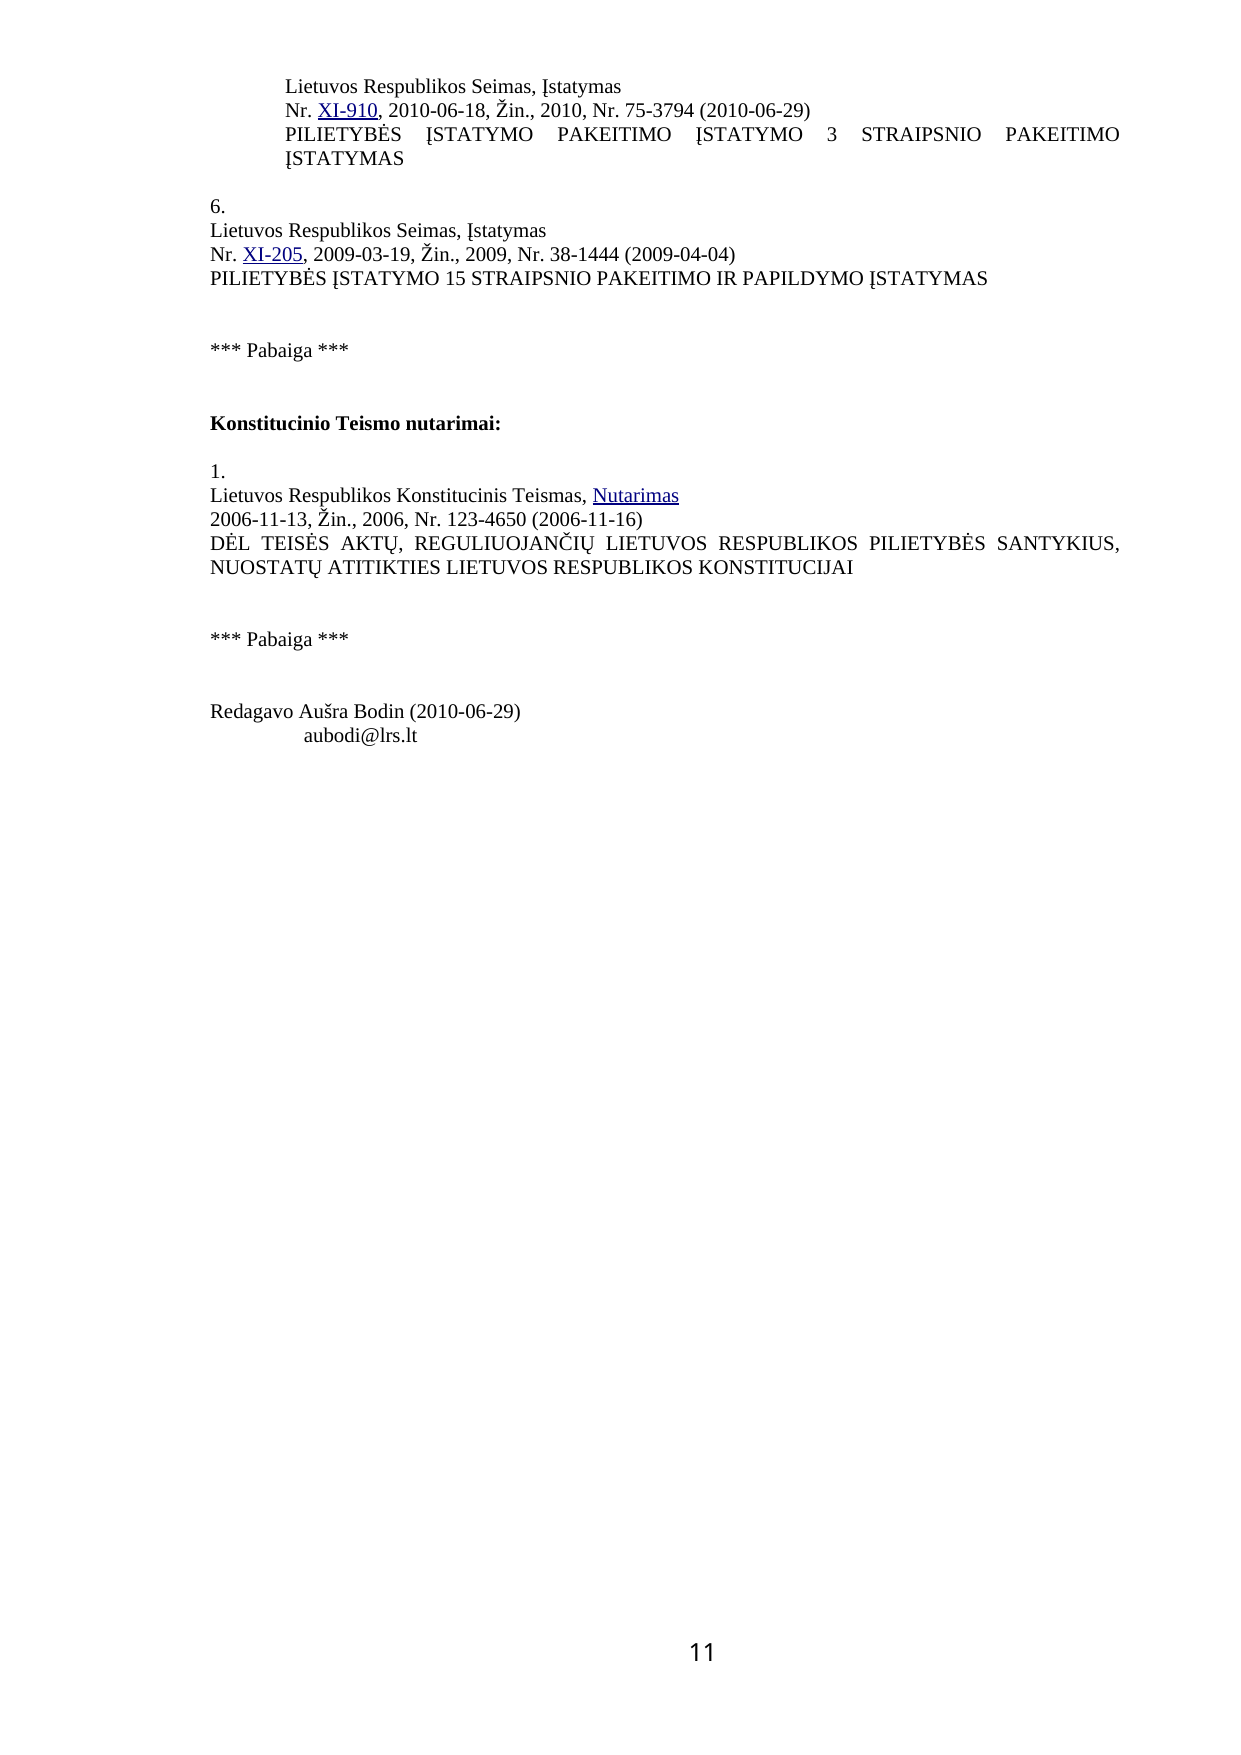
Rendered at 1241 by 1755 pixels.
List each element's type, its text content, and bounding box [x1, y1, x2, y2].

text aubodi@lrs.lt [210, 723, 1120, 747]
text DĖL TEISĖS AKTŲ, REGULIUOJANČIŲ LIETUVOS RESPUBLIKOS PILIETYBĖS SANTYKIUS, NUOSTATŲ ATITIKTIES LIETUVOS RESPUBLIKOS KONSTITUCIJAI [210, 531, 1120, 579]
text *** Pabaiga *** [210, 627, 1120, 651]
text Lietuvos Respublikos Seimas, Įstatymas [285, 73, 1120, 98]
text 2006-11-13, Žin., 2006, Nr. 123-4650 (2006-11-16) [210, 507, 1120, 531]
text Konstitucinio Teismo nutarimai: [210, 410, 1120, 434]
text Lietuvos Respublikos Seimas, Įstatymas [210, 218, 1120, 242]
text 6. [210, 194, 1120, 218]
text Lietuvos Respublikos Konstitucinis Teismas, Nutarimas [210, 483, 1120, 507]
text Nr. XI-910, 2010-06-18, Žin., 2010, Nr. 75-3794 (2010-06-29) [285, 98, 1120, 122]
text Nr. XI-205, 2009-03-19, Žin., 2009, Nr. 38-1444 (2009-04-04) [210, 242, 1120, 266]
text 1. [210, 458, 1120, 483]
text *** Pabaiga *** [210, 338, 1120, 362]
text PILIETYBĖS ĮSTATYMO 15 STRAIPSNIO PAKEITIMO IR PAPILDYMO ĮSTATYMAS [210, 266, 1120, 290]
text Redagavo Aušra Bodin (2010-06-29) [210, 699, 1120, 723]
text PILIETYBĖS ĮSTATYMO PAKEITIMO ĮSTATYMO 3 STRAIPSNIO PAKEITIMO ĮSTATYMAS [285, 122, 1120, 170]
